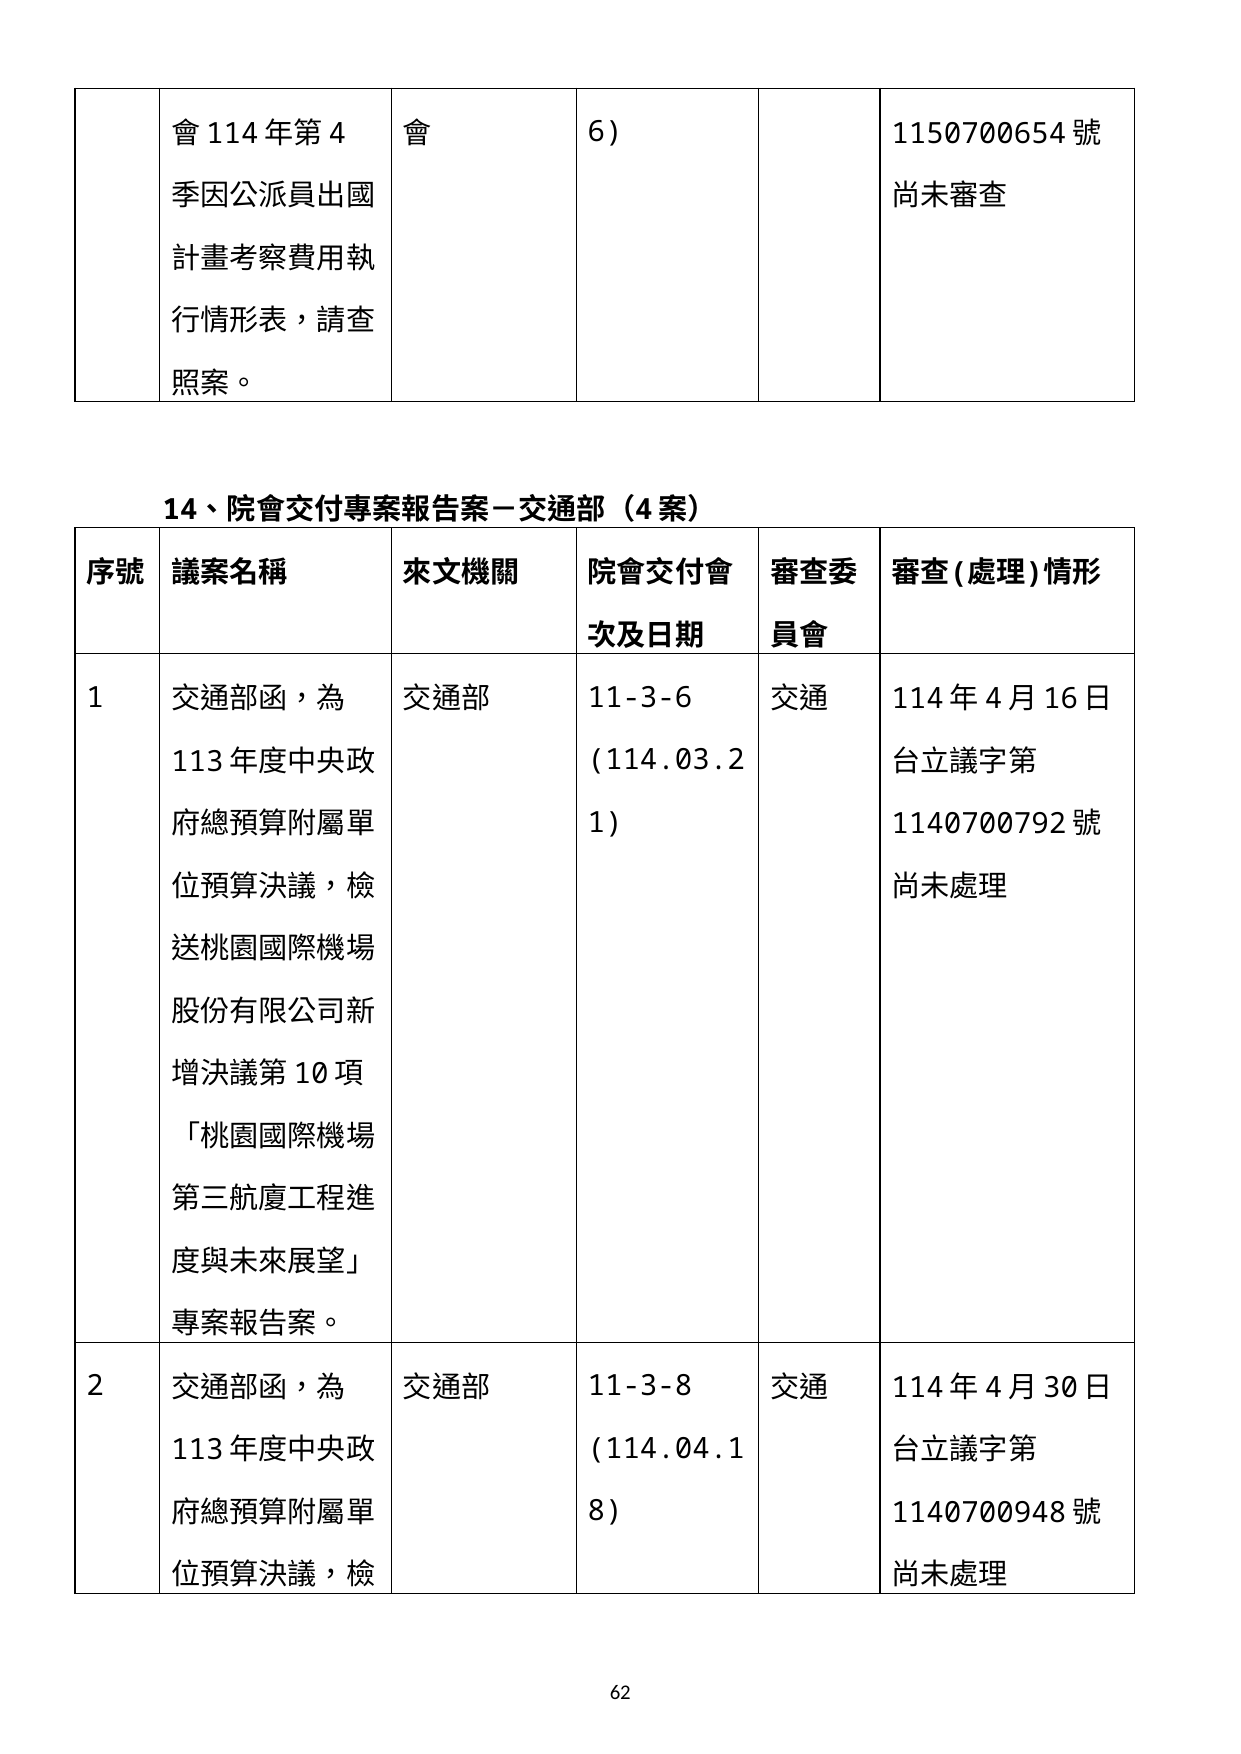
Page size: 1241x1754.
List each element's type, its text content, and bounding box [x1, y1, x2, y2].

table_cell 6) [577, 89, 758, 401]
table_cell 會114年第4季因公派員出國計畫考察費用執行情形表，請查照案。 [160, 89, 391, 401]
table_cell 交通部函，為113年度中央政府總預算附屬單位預算決議，檢送桃園國際機場股份有限公司新增決議第10項「桃園國際機場第三航廈工程進度與未來展望」專案報告案。 [160, 654, 391, 1342]
table_cell 11-3-6 (114.03.21) [577, 654, 758, 1342]
table_cell 1 [76, 654, 159, 1342]
table_header 序號 [76, 528, 159, 653]
table_header 議案名稱 [160, 528, 391, 653]
table_cell [759, 89, 879, 401]
table_header 審查(處理)情形 [881, 528, 1134, 653]
table_header 院會交付會次及日期 [577, 528, 758, 653]
table_cell 交通 [759, 654, 879, 1342]
subtitle 14、院會交付專案報告案－交通部（4案） [75, 465, 1165, 527]
table_cell 交通部函，為113年度中央政府總預算附屬單位預算決議，檢 [160, 1343, 391, 1593]
table_header 審查委員會 [759, 528, 879, 653]
table_cell 114年4月16日 台立議字第1140700792號 尚未處理 [881, 654, 1134, 1342]
table_cell 2 [76, 1343, 159, 1593]
table_cell 交通部 [392, 654, 576, 1342]
table_header 來文機關 [392, 528, 576, 653]
table_cell 11-3-8 (114.04.18) [577, 1343, 758, 1593]
table_cell 1150700654號 尚未審查 [881, 89, 1134, 401]
table_cell 交通 [759, 1343, 879, 1593]
table_cell [76, 89, 159, 401]
table_cell 交通部 [392, 1343, 576, 1593]
table_cell 會 [392, 89, 576, 401]
table_cell 114年4月30日 台立議字第1140700948號 尚未處理 [881, 1343, 1134, 1593]
